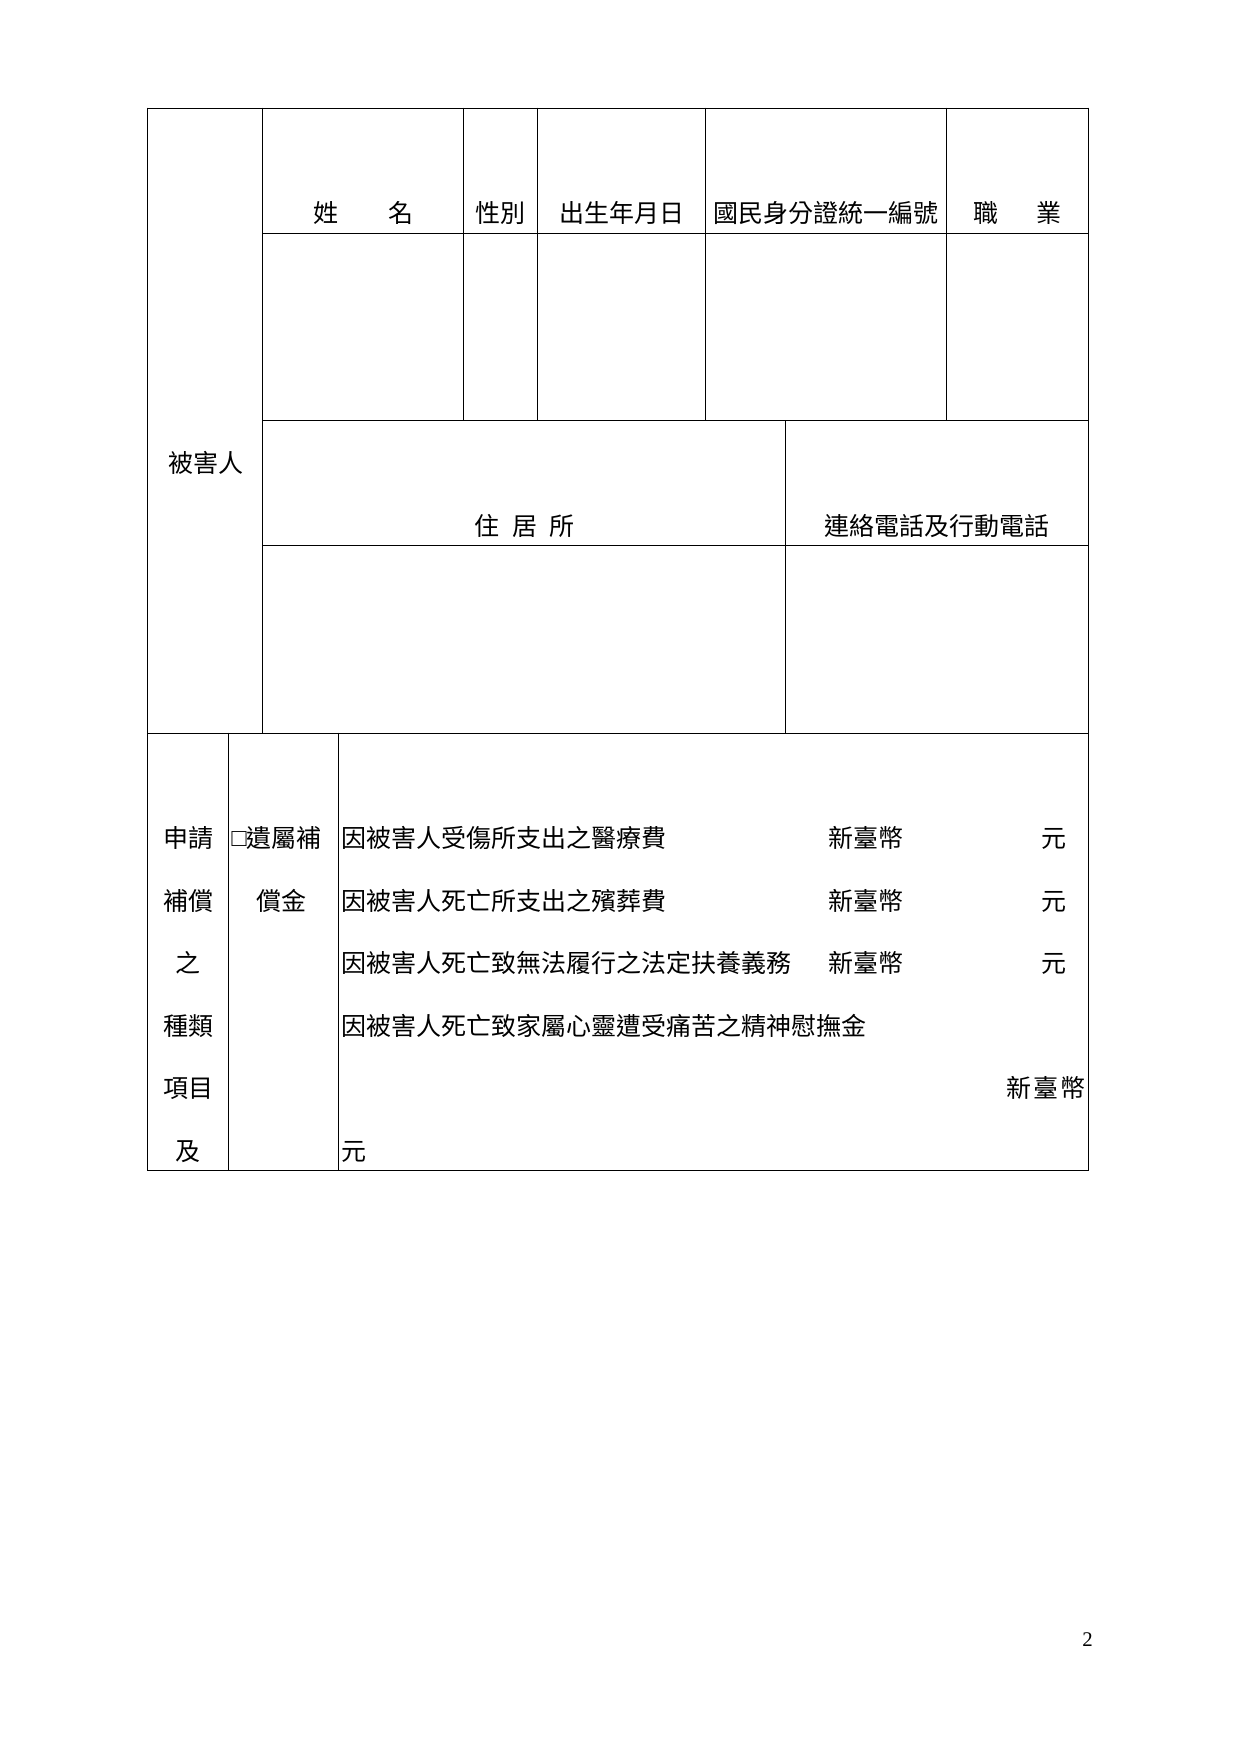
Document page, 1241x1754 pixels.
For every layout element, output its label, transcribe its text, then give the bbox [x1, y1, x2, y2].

table_cell 因被害人受傷所支出之醫療費 新臺幣 元 因被害人死亡所支出之殯葬費 新臺幣 元 因被害人死亡致無法履行之法定扶養義務 新臺幣 元 因被害人死亡致家屬心靈遭受痛苦之精神慰撫金 新臺幣 元 [339, 734, 1088, 1170]
table_cell [947, 234, 1088, 420]
table_cell 住 居 所 [263, 421, 785, 545]
table_cell □遺屬補 償金 [229, 734, 338, 1170]
table_cell [786, 546, 1088, 733]
table_cell [538, 234, 705, 420]
table_cell [263, 234, 463, 420]
table_cell 國民身分證統一編號 [706, 109, 946, 233]
table_cell 出生年月日 [538, 109, 705, 233]
table_cell [263, 546, 785, 733]
table_cell 職 業 [947, 109, 1088, 233]
table_cell [706, 234, 946, 420]
table_cell 申請 補償 之 種類 項目 及 [148, 734, 228, 1170]
table_cell 性別 [464, 109, 537, 233]
table_cell [464, 234, 537, 420]
table_cell 姓 名 [263, 109, 463, 233]
table_cell 連絡電話及行動電話 [786, 421, 1088, 545]
table_cell 被害人 [148, 109, 262, 733]
